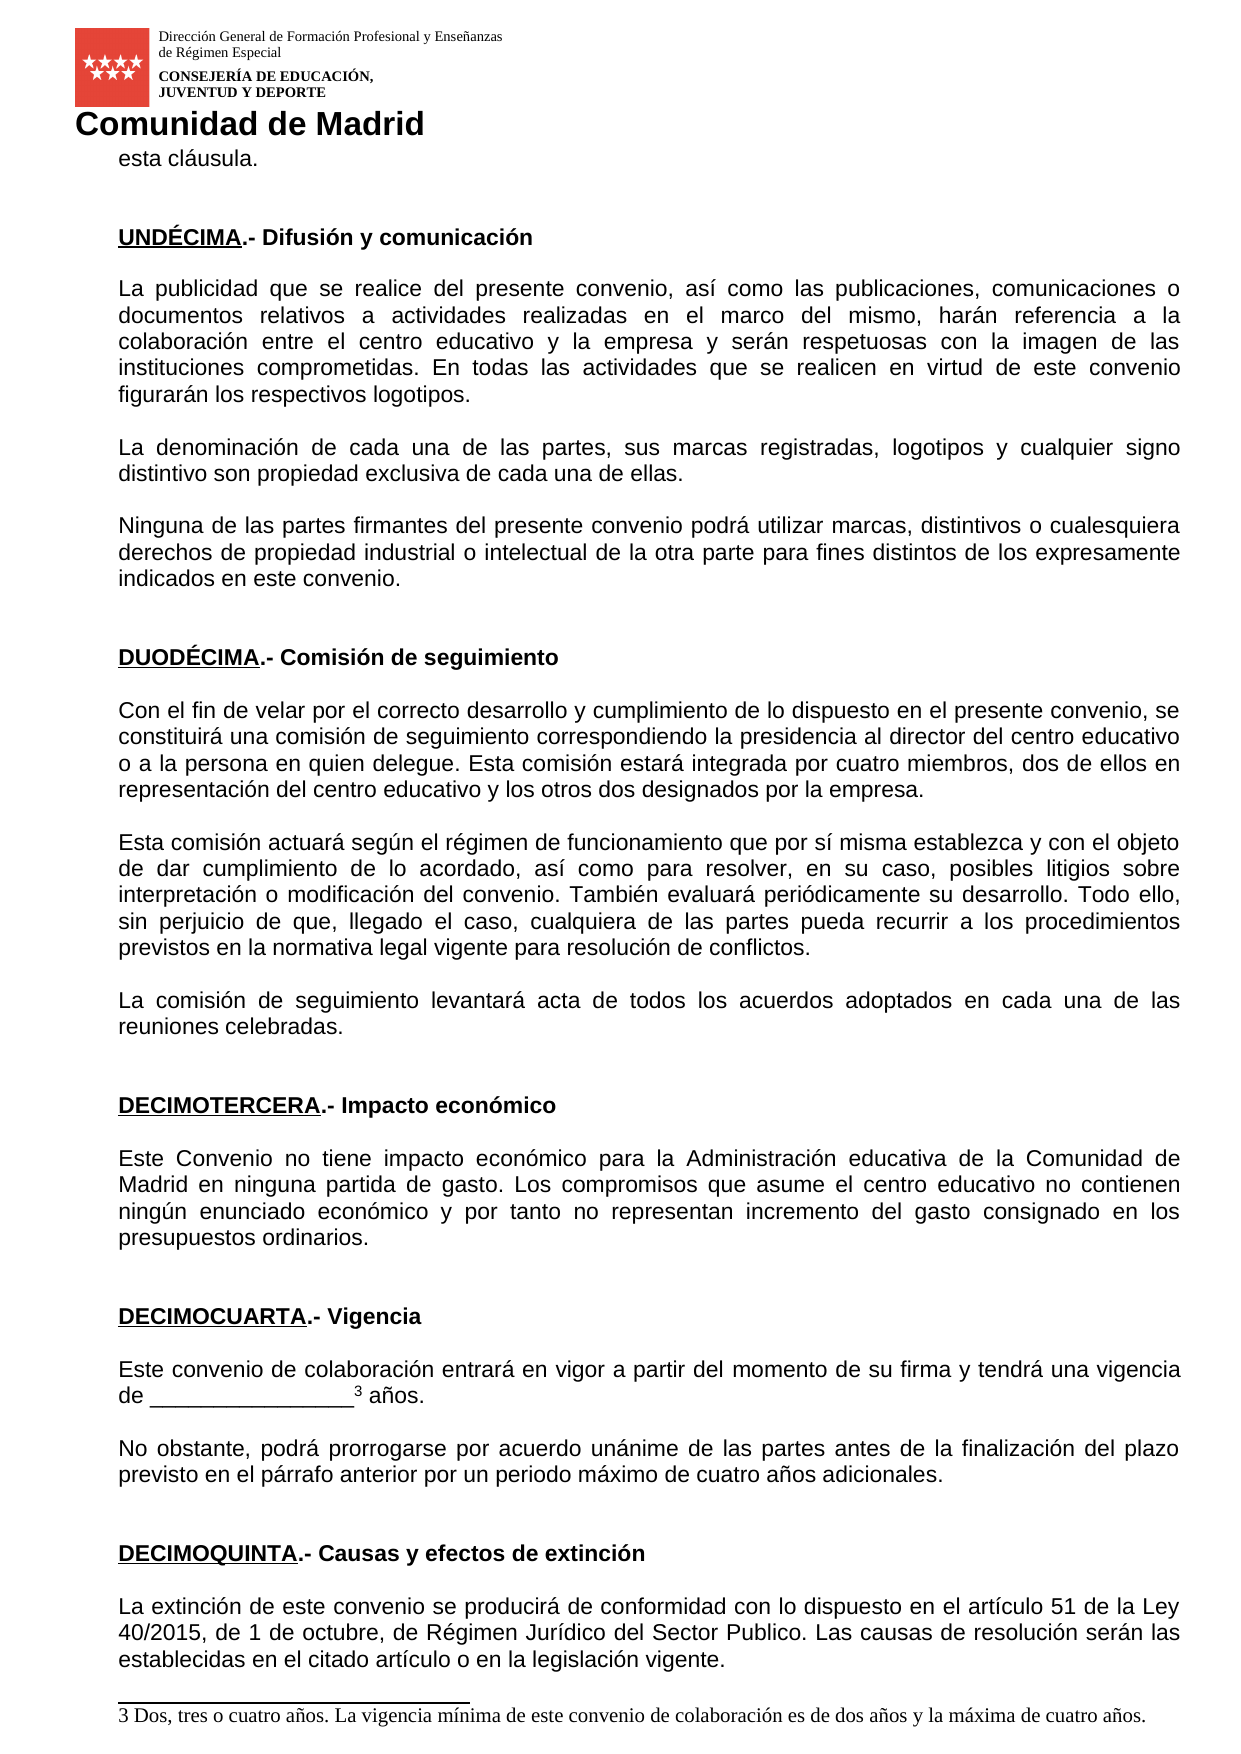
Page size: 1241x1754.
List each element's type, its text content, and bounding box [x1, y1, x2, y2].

text La extinción de este convenio se producirá de conformidad con lo dispuesto en el artículo 51 de la Ley 40/2015, de 1 de octubre, de Régimen Jurídico del Sector Publico. Las causas de resolución serán las establecidas en el citado artículo o en la legislación vigente. [118, 1593, 1181, 1672]
text La comisión de seguimiento levantará acta de todos los acuerdos adoptados en cada una de las reuniones celebradas. [118, 987, 1181, 1039]
text Este convenio de colaboración entrará en vigor a partir del momento de su firma y tendrá una vigencia de ­­­­­­­­­­­­­­­­­­­­­­________________ años. [118, 1356, 1181, 1408]
text Este Convenio no tiene impacto económico para la Administración educativa de la Comunidad de Madrid en ninguna partida de gasto. Los compromisos que asume el centro educativo no contienen ningún enunciado económico y por tanto no representan incremento del gasto consignado en los presupuestos ordinarios. [118, 1145, 1181, 1250]
text DUODÉCIMA.- Comisión de seguimiento [118, 644, 1181, 671]
text No obstante, podrá prorrogarse por acuerdo unánime de las partes antes de la finalización del plazo previsto en el párrafo anterior por un periodo máximo de cuatro años adicionales. [118, 1435, 1181, 1488]
text Ninguna de las partes firmantes del presente convenio podrá utilizar marcas, distintivos o cualesquiera derechos de propiedad industrial o intelectual de la otra parte para fines distintos de los expresamente indicados en este convenio. [118, 512, 1181, 592]
text Con el fin de velar por el correcto desarrollo y cumplimiento de lo dispuesto en el presente convenio, se constituirá una comisión de seguimiento correspondiendo la presidencia al director del centro educativo o a la persona en quien delegue. Esta comisión estará integrada por cuatro miembros, dos de ellos en representación del centro educativo y los otros dos designados por la empresa. [118, 697, 1181, 802]
text DECIMOQUINTA.- Causas y efectos de extinción [118, 1540, 1181, 1567]
text Dos, tres o cuatro años. La vigencia mínima de este convenio de colaboración es de dos años y la máxima de cuatro años. [118, 1703, 1181, 1727]
text La publicidad que se realice del presente convenio, así como las publicaciones, comunicaciones o documentos relativos a actividades realizadas en el marco del mismo, harán referencia a la colaboración entre el centro educativo y la empresa y serán respetuosas con la imagen de las instituciones comprometidas. En todas las actividades que se realicen en virtud de este convenio figurarán los respectivos logotipos. [118, 275, 1181, 407]
text La denominación de cada una de las partes, sus marcas registradas, logotipos y cualquier signo distintivo son propiedad exclusiva de cada una de ellas. [118, 433, 1181, 486]
text esta cláusula. [118, 144, 1181, 171]
text DECIMOCUARTA.- Vigencia [118, 1303, 1181, 1329]
text Esta comisión actuará según el régimen de funcionamiento que por sí misma establezca y con el objeto de dar cumplimiento de lo acordado, así como para resolver, en su caso, posibles litigios sobre interpretación o modificación del convenio. También evaluará periódicamente su desarrollo. Todo ello, sin perjuicio de que, llegado el caso, cualquiera de las partes pueda recurrir a los procedimientos previstos en la normativa legal vigente para resolución de conflictos. [118, 829, 1181, 961]
text DECIMOTERCERA.- Impacto económico [118, 1092, 1181, 1119]
text UNDÉCIMA.- Difusión y comunicación [118, 223, 1181, 250]
